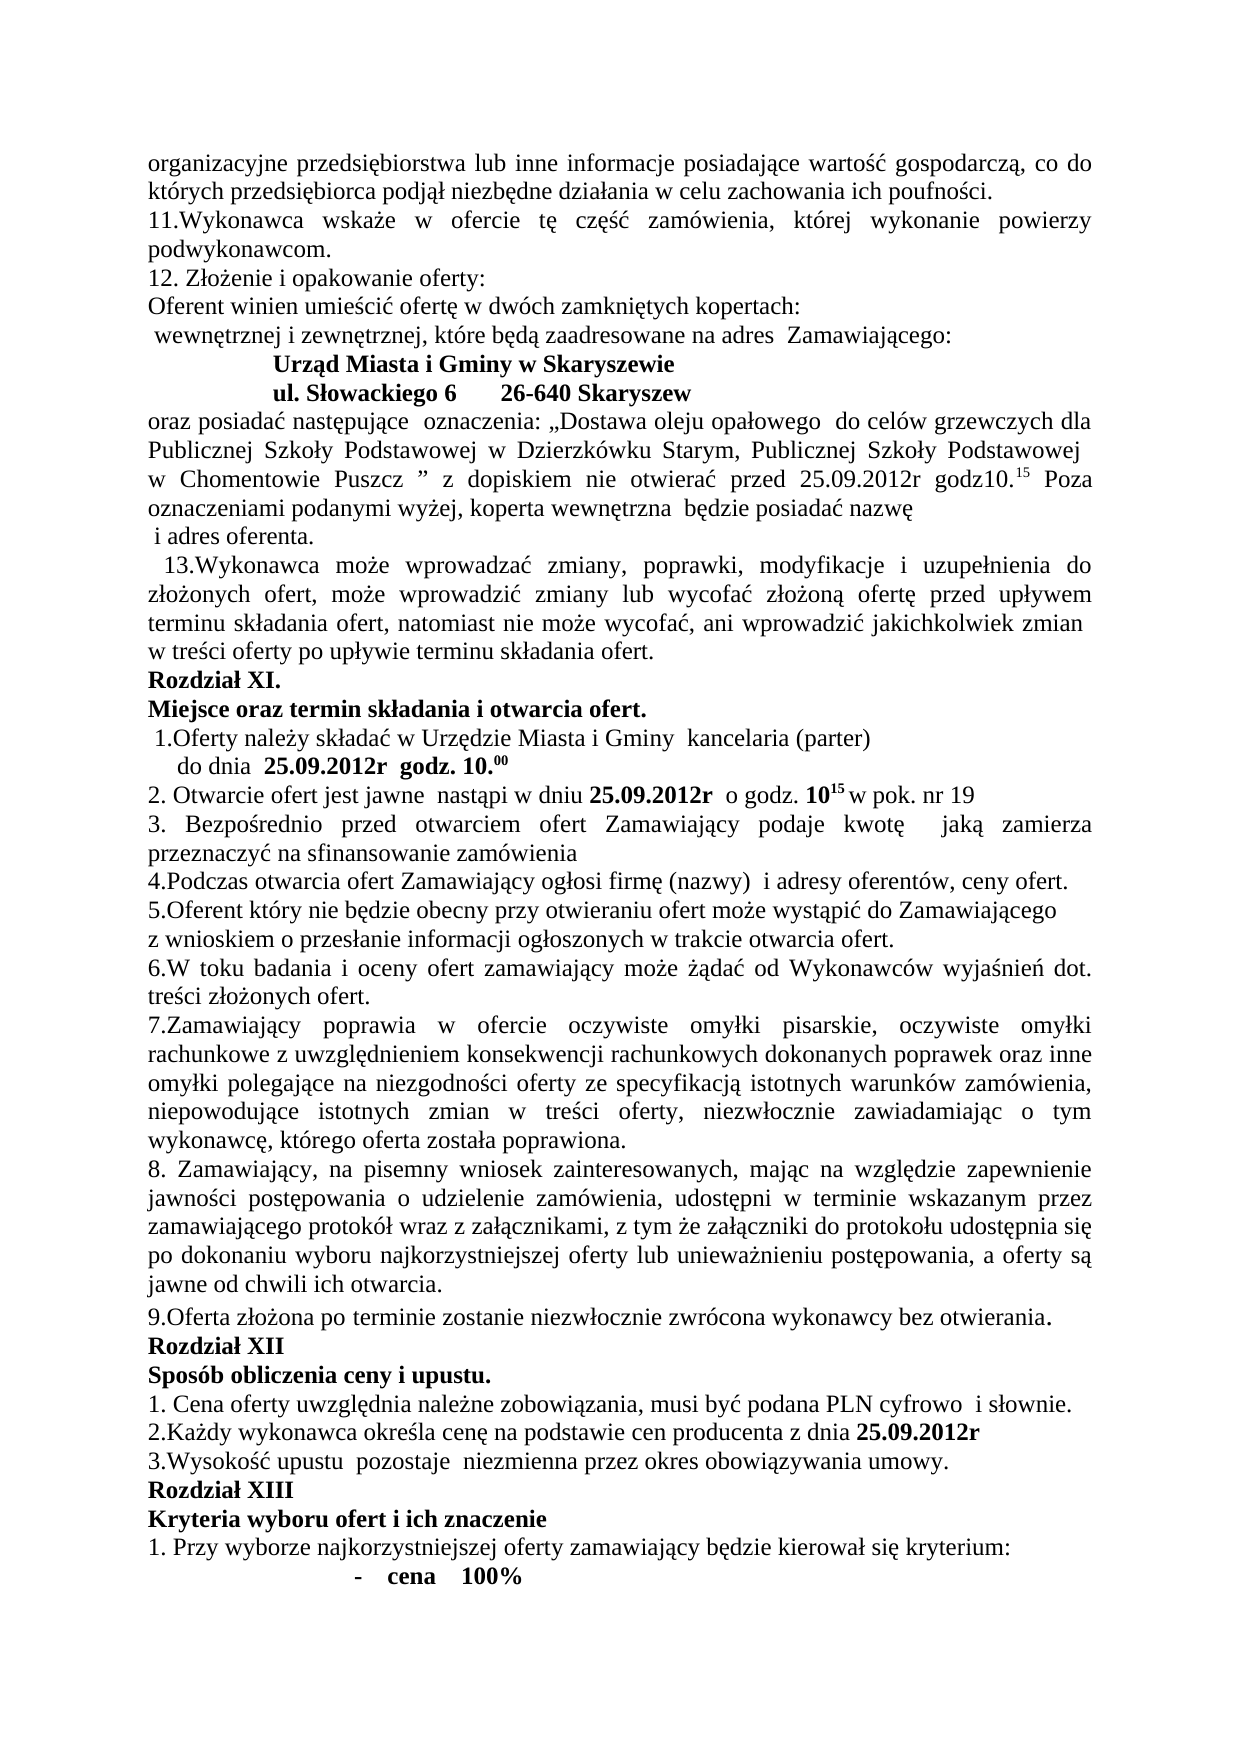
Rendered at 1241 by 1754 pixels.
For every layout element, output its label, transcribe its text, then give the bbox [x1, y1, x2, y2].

text 13.Wykonawca może wprowadzać zmiany, poprawki, modyfikacje i uzupełnienia do złożonych ofert, może wprowadzić zmiany lub wycofać złożoną ofertę przed upływem terminu składania ofert, natomiast nie może wycofać, ani wprowadzić jakichkolwiek zmian w treści oferty po upływie terminu składania ofert. [148, 550, 1093, 665]
text Rozdział XII [148, 1331, 1093, 1360]
text organizacyjne przedsiębiorstwa lub inne informacje posiadające wartość gospodarczą, co do których przedsiębiorca podjął niezbędne działania w celu zachowania ich poufności. [148, 148, 1093, 205]
text z wnioskiem o przesłanie informacji ogłoszonych w trakcie otwarcia ofert. [148, 924, 1093, 953]
text Miejsce oraz termin składania i otwarcia ofert. [148, 694, 1093, 723]
text 11.Wykonawca wskaże w ofercie tę część zamówienia, której wykonanie powierzy podwykonawcom. [148, 205, 1093, 263]
subtitle do dnia 25.09.2012r godz. 10.00 [148, 751, 1093, 780]
text i adres oferenta. [148, 521, 1093, 550]
text 5.Oferent który nie będzie obecny przy otwieraniu ofert może wystąpić do Zamawiającego [148, 895, 1093, 924]
text 12. Złożenie i opakowanie oferty: [148, 263, 1093, 291]
text Sposób obliczenia ceny i upustu. [148, 1360, 1093, 1389]
text 1. Przy wyborze najkorzystniejszej oferty zamawiający będzie kierował się kryterium: [148, 1532, 1093, 1561]
text Rozdział XIII [148, 1475, 1093, 1504]
text 6.W toku badania i oceny ofert zamawiający może żądać od Wykonawców wyjaśnień dot. treści złożonych ofert. [148, 953, 1093, 1010]
text 3. Bezpośrednio przed otwarciem ofert Zamawiający podaje kwotę jaką zamierza przeznaczyć na sfinansowanie zamówienia [148, 809, 1093, 866]
text Urząd Miasta i Gminy w Skaryszewie [148, 349, 1093, 378]
text ul. Słowackiego 6 26-640 Skaryszew [148, 378, 1093, 406]
text oraz posiadać następujące oznaczenia: „Dostawa oleju opałowego do celów grzewczych dla Publicznej Szkoły Podstawowej w Dzierzkówku Starym, Publicznej Szkoły Podstawowej w Chomentowie Puszcz ” z dopiskiem nie otwierać przed 25.09.2012r godz10.15 Poza oznaczeniami podanymi wyżej, koperta wewnętrzna będzie posiadać nazwę [148, 406, 1093, 521]
text Kryteria wyboru ofert i ich znaczenie [148, 1504, 1093, 1532]
text 4.Podczas otwarcia ofert Zamawiający ogłosi firmę (nazwy) i adresy oferentów, ceny ofert. [148, 866, 1093, 895]
text 2.Każdy wykonawca określa cenę na podstawie cen producenta z dnia 25.09.2012r [148, 1417, 1093, 1446]
text - cena 100% [148, 1561, 1093, 1590]
text 1. Cena oferty uwzględnia należne zobowiązania, musi być podana PLN cyfrowo i słownie. [148, 1389, 1093, 1417]
text Oferent winien umieścić ofertę w dwóch zamkniętych kopertach: [148, 291, 1093, 320]
subtitle 9.Oferta złożona po terminie zostanie niezwłocznie zwrócona wykonawcy bez otwierania. [148, 1298, 1093, 1331]
text wewnętrznej i zewnętrznej, które będą zaadresowane na adres Zamawiającego: [148, 320, 1093, 349]
text 7.Zamawiający poprawia w ofercie oczywiste omyłki pisarskie, oczywiste omyłki rachunkowe z uwzględnieniem konsekwencji rachunkowych dokonanych poprawek oraz inne omyłki polegające na niezgodności oferty ze specyfikacją istotnych warunków zamówienia, niepowodujące istotnych zmian w treści oferty, niezwłocznie zawiadamiając o tym wykonawcę, którego oferta została poprawiona. [148, 1010, 1093, 1154]
subtitle 1.Oferty należy składać w Urzędzie Miasta i Gminy kancelaria (parter) [148, 723, 1093, 751]
text 3.Wysokość upustu pozostaje niezmienna przez okres obowiązywania umowy. [148, 1446, 1093, 1475]
subtitle 2. Otwarcie ofert jest jawne nastąpi w dniu 25.09.2012r o godz. 1015 w pok. nr 19 [148, 780, 1093, 809]
text 8. Zamawiający, na pisemny wniosek zainteresowanych, mając na względzie zapewnienie jawności postępowania o udzielenie zamówienia, udostępni w terminie wskazanym przez zamawiającego protokół wraz z załącznikami, z tym że załączniki do protokołu udostępnia się po dokonaniu wyboru najkorzystniejszej oferty lub unieważnieniu postępowania, a oferty są jawne od chwili ich otwarcia. [148, 1154, 1093, 1298]
text Rozdział XI. [148, 665, 1093, 694]
